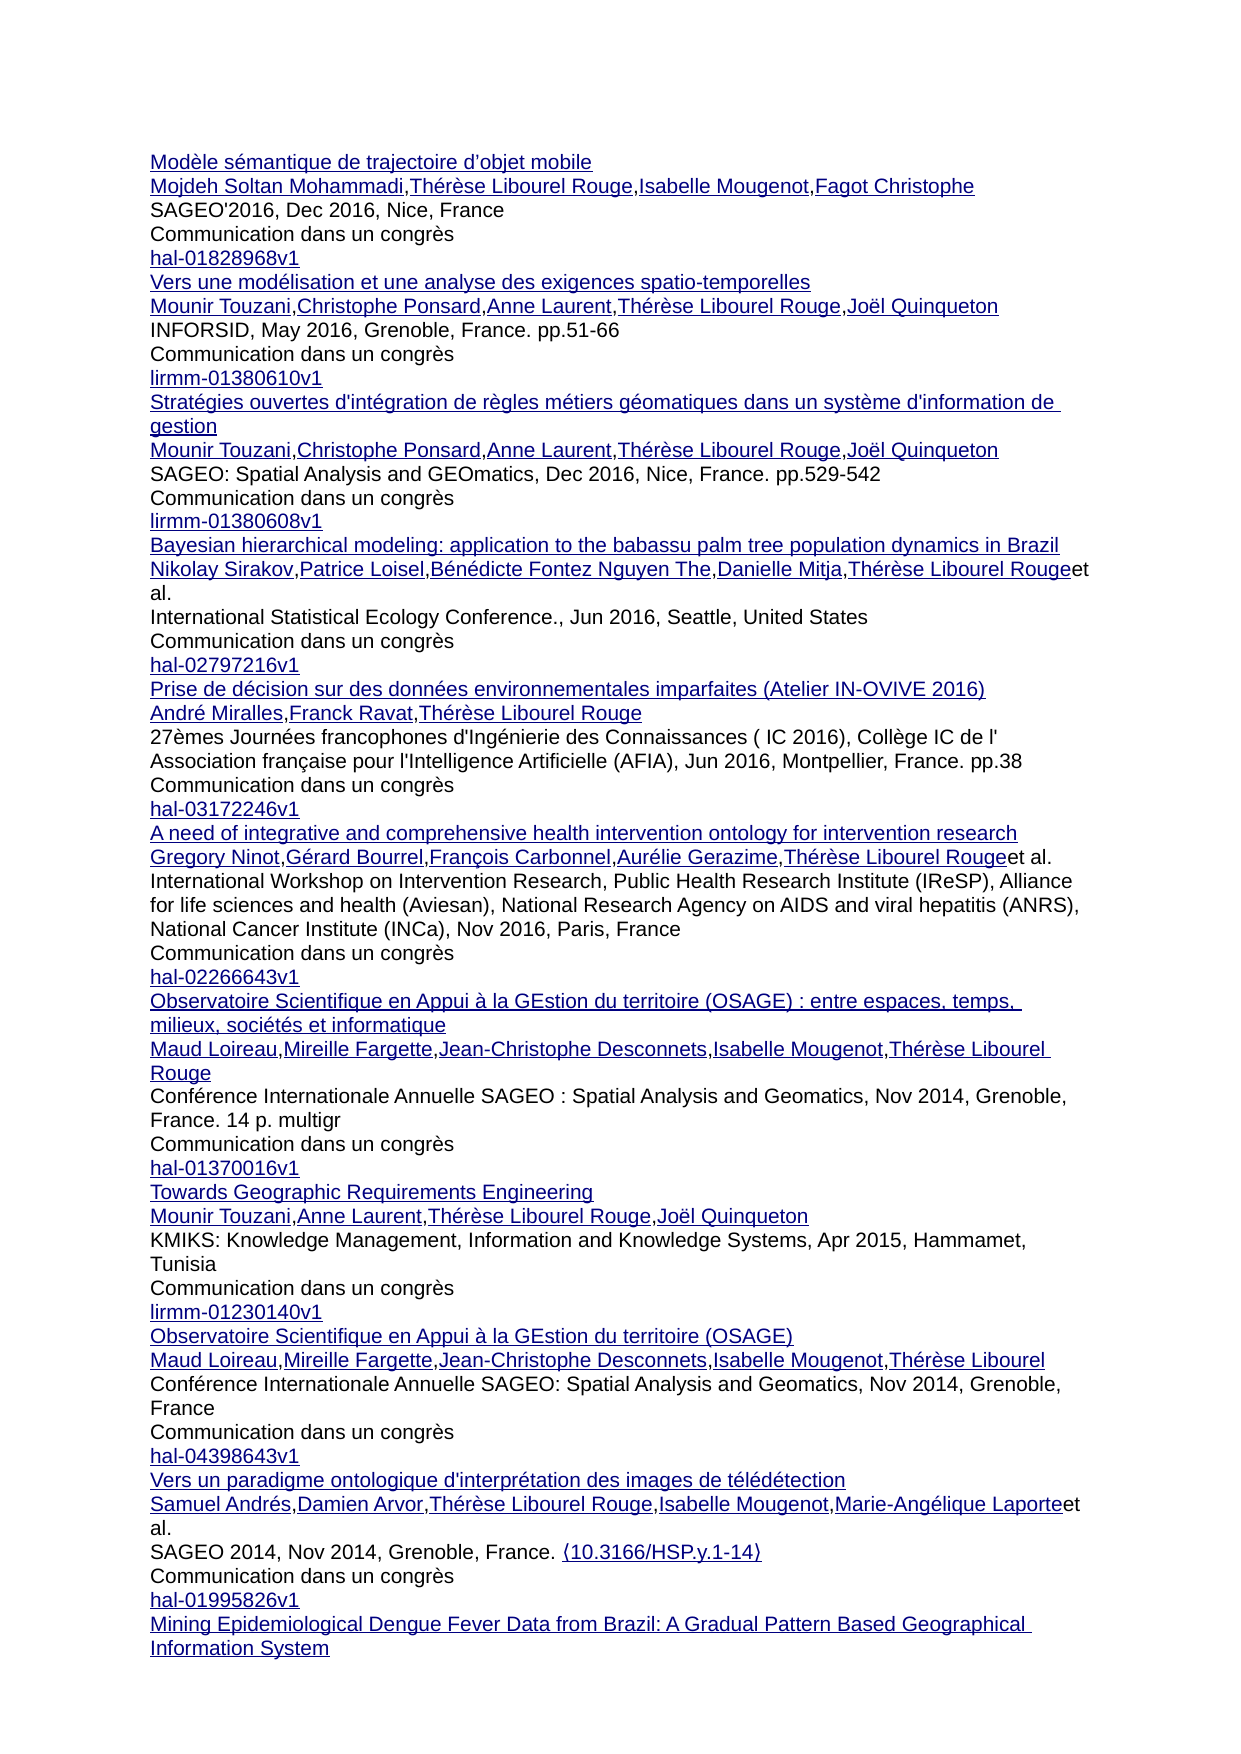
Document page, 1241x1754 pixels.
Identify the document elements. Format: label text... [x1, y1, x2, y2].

table_cell Bayesian hierarchical modeling: application to the babassu palm tree population dynamics in Brazil Nikolay Sirakov,Patrice Loisel,Bénédicte Fontez Nguyen The,Danielle Mitja,Thérèse Libourel Rougeet al. International Statistical Ecology Conference., Jun 2016, Seattle, United States Communication dans un congrès hal-02797216v1 [150, 533, 1090, 677]
table_cell Stratégies ouvertes d'intégration de règles métiers géomatiques dans un système d'information de gestion Mounir Touzani,Christophe Ponsard,Anne Laurent,Thérèse Libourel Rouge,Joël Quinqueton SAGEO: Spatial Analysis and GEOmatics, Dec 2016, Nice, France. pp.529-542 Communication dans un congrès lirmm-01380608v1 [150, 390, 1090, 533]
table_cell Observatoire Scientifique en Appui à la GEstion du territoire (OSAGE) Maud Loireau,Mireille Fargette,Jean-Christophe Desconnets,Isabelle Mougenot,Thérèse Libourel Conférence Internationale Annuelle SAGEO: Spatial Analysis and Geomatics, Nov 2014, Grenoble, France Communication dans un congrès hal-04398643v1 [150, 1324, 1090, 1468]
table_cell Mining Epidemiological Dengue Fever Data from Brazil: A Gradual Pattern Based Geographical Information System [150, 1611, 1090, 1659]
table_cell Prise de décision sur des données environnementales imparfaites (Atelier IN-OVIVE 2016) André Miralles,Franck Ravat,Thérèse Libourel Rouge 27èmes Journées francophones d'Ingénierie des Connaissances ( IC 2016), Collège IC de l' Association française pour l'Intelligence Artificielle (AFIA), Jun 2016, Montpellier, France. pp.38 Communication dans un congrès hal-03172246v1 [150, 677, 1090, 821]
table_cell Observatoire Scientifique en Appui à la GEstion du territoire (OSAGE) : entre espaces, temps, milieux, sociétés et informatique Maud Loireau,Mireille Fargette,Jean-Christophe Desconnets,Isabelle Mougenot,Thérèse Libourel Rouge Conférence Internationale Annuelle SAGEO : Spatial Analysis and Geomatics, Nov 2014, Grenoble, France. 14 p. multigr Communication dans un congrès hal-01370016v1 [150, 989, 1090, 1180]
table_cell Towards Geographic Requirements Engineering Mounir Touzani,Anne Laurent,Thérèse Libourel Rouge,Joël Quinqueton KMIKS: Knowledge Management, Information and Knowledge Systems, Apr 2015, Hammamet, Tunisia Communication dans un congrès lirmm-01230140v1 [150, 1180, 1090, 1324]
table_cell Modèle sémantique de trajectoire d’objet mobile Mojdeh Soltan Mohammadi,Thérèse Libourel Rouge,Isabelle Mougenot,Fagot Christophe SAGEO'2016, Dec 2016, Nice, France Communication dans un congrès hal-01828968v1 [150, 150, 1090, 270]
table_cell A need of integrative and comprehensive health intervention ontology for intervention research Gregory Ninot,Gérard Bourrel,François Carbonnel,Aurélie Gerazime,Thérèse Libourel Rougeet al. International Workshop on Intervention Research, Public Health Research Institute (IReSP), Alliance for life sciences and health (Aviesan), National Research Agency on AIDS and viral hepatitis (ANRS), National Cancer Institute (INCa), Nov 2016, Paris, France Communication dans un congrès hal-02266643v1 [150, 821, 1090, 988]
table_cell Vers un paradigme ontologique d'interprétation des images de télédétection Samuel Andrés,Damien Arvor,Thérèse Libourel Rouge,Isabelle Mougenot,Marie-Angélique Laporteet al. SAGEO 2014, Nov 2014, Grenoble, France. ⟨10.3166/HSP.y.1-14⟩ Communication dans un congrès hal-01995826v1 [150, 1468, 1090, 1611]
table_cell Vers une modélisation et une analyse des exigences spatio-temporelles Mounir Touzani,Christophe Ponsard,Anne Laurent,Thérèse Libourel Rouge,Joël Quinqueton INFORSID, May 2016, Grenoble, France. pp.51-66 Communication dans un congrès lirmm-01380610v1 [150, 270, 1090, 389]
